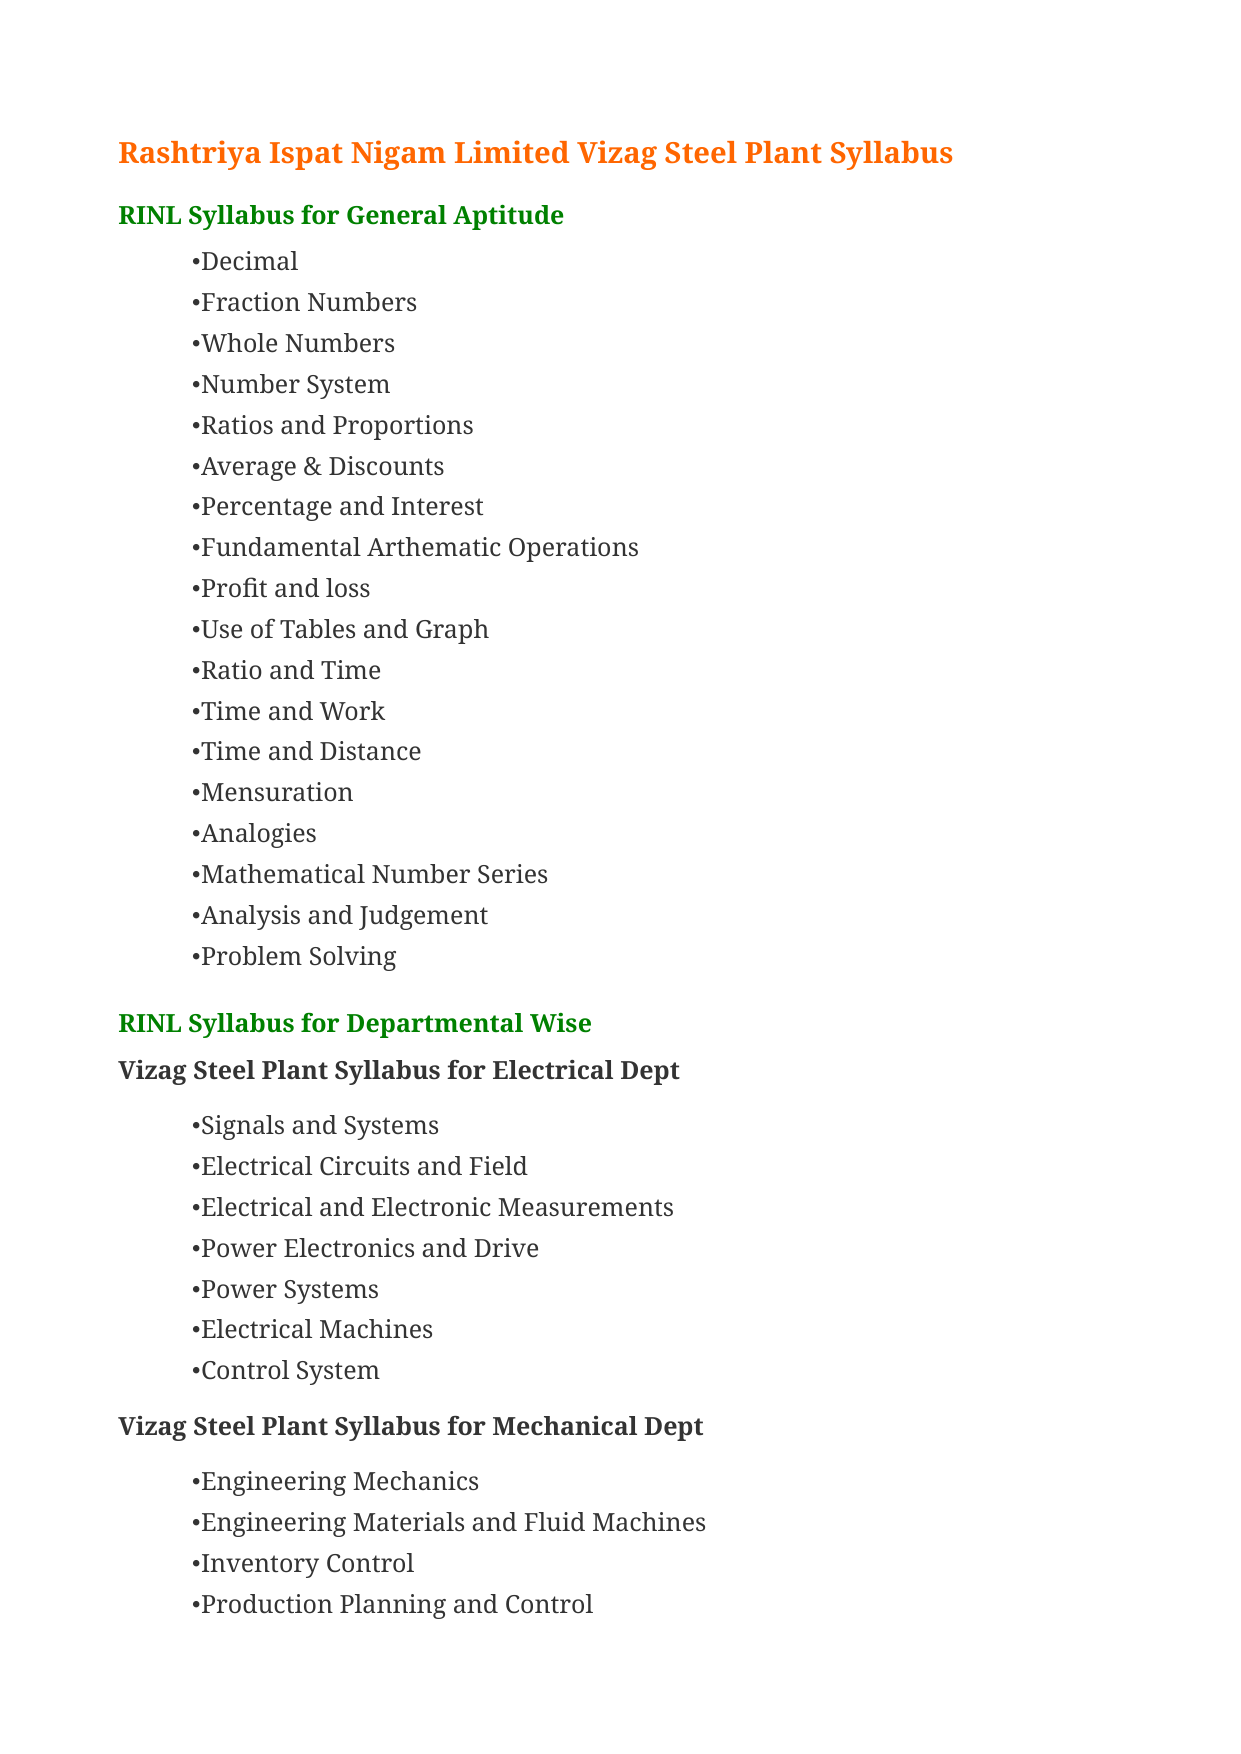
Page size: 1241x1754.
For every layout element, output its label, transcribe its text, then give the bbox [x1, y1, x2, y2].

list Electrical Circuits and Field [118, 1149, 1122, 1183]
text Vizag Steel Plant Syllabus for Mechanical Dept [118, 1408, 1122, 1442]
list Electrical Machines [118, 1312, 1122, 1346]
list Whole Numbers [118, 326, 1122, 360]
list Average & Discounts [118, 448, 1122, 482]
list Signals and Systems [118, 1108, 1122, 1142]
list Fraction Numbers [118, 285, 1122, 319]
list Time and Distance [118, 734, 1122, 768]
list Engineering Materials and Fluid Machines [118, 1505, 1122, 1539]
list Analysis and Judgement [118, 897, 1122, 931]
list Problem Solving [118, 938, 1122, 972]
list Use of Tables and Graph [118, 611, 1122, 646]
list Ratios and Proportions [118, 407, 1122, 441]
list Ratio and Time [118, 652, 1122, 686]
list Mensuration [118, 775, 1122, 809]
text Vizag Steel Plant Syllabus for Electrical Dept [118, 1053, 1122, 1087]
list Production Planning and Control [118, 1586, 1122, 1620]
list Profit and loss [118, 571, 1122, 605]
subtitle RINL Syllabus for General Aptitude [118, 197, 1122, 231]
list Power Systems [118, 1271, 1122, 1305]
list Time and Work [118, 693, 1122, 727]
list Percentage and Interest [118, 489, 1122, 523]
subtitle Rashtriya Ispat Nigam Limited Vizag Steel Plant Syllabus [118, 133, 1122, 172]
list Inventory Control [118, 1546, 1122, 1579]
subtitle RINL Syllabus for Departmental Wise [118, 1006, 1122, 1040]
list Engineering Mechanics [118, 1464, 1122, 1498]
list Decimal [118, 244, 1122, 278]
list Electrical and Electronic Measurements [118, 1190, 1122, 1224]
list Fundamental Arthematic Operations [118, 530, 1122, 564]
list Analogies [118, 816, 1122, 850]
list Power Electronics and Drive [118, 1231, 1122, 1264]
list Number System [118, 366, 1122, 401]
list Mathematical Number Series [118, 856, 1122, 891]
list Control System [118, 1353, 1122, 1387]
